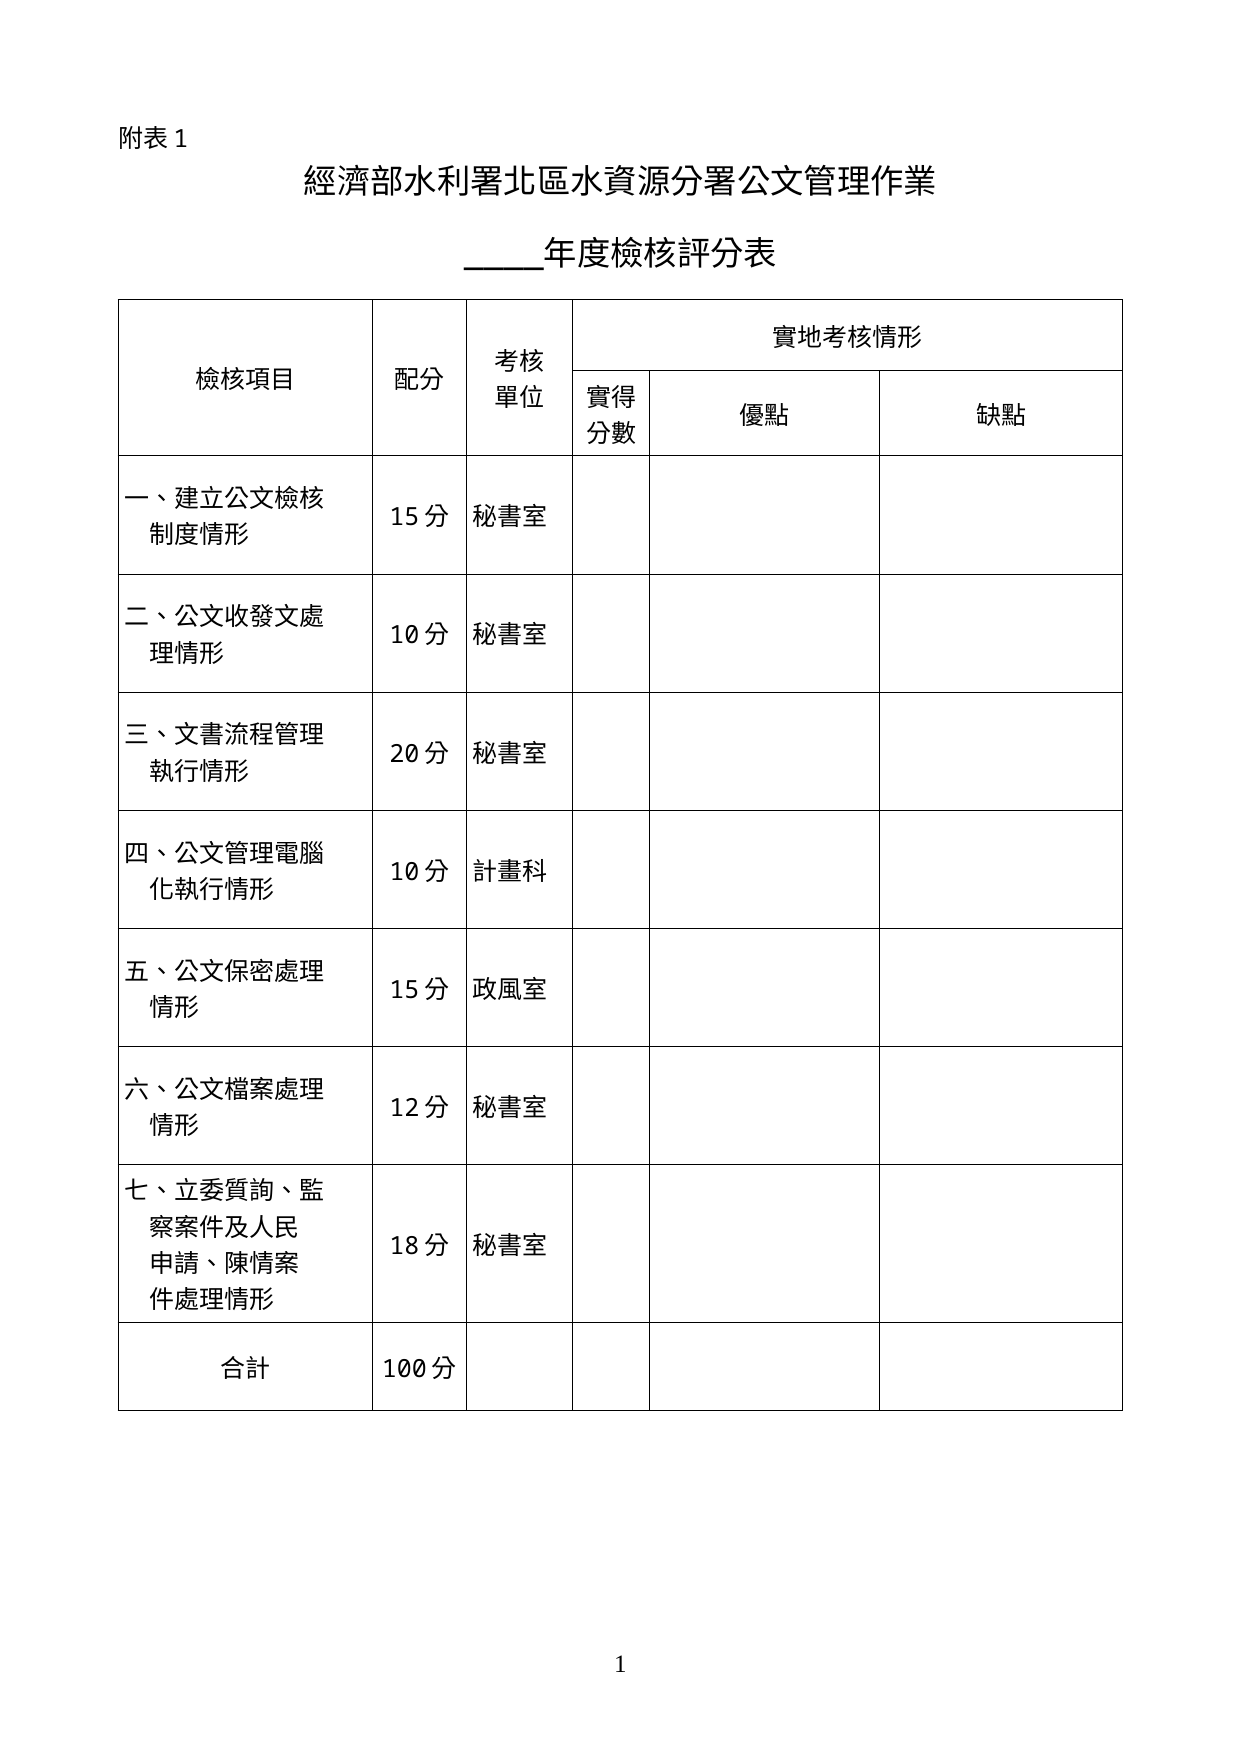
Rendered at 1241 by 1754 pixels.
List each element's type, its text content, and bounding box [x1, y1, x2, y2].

table_cell [880, 811, 1122, 928]
table_cell [573, 929, 649, 1046]
table_cell 10分 [373, 811, 466, 928]
table_cell [573, 456, 649, 573]
text 經濟部水利署北區水資源分署公文管理作業 [118, 154, 1122, 203]
table_cell [650, 1047, 879, 1164]
table_cell [573, 811, 649, 928]
table_cell 合計 [119, 1323, 372, 1410]
table_cell 缺點 [880, 371, 1122, 455]
table_cell 實得分數 [573, 371, 649, 455]
table_cell 秘書室 [467, 575, 572, 692]
table_cell 15分 [373, 929, 466, 1046]
table_cell [650, 575, 879, 692]
table_cell [880, 929, 1122, 1046]
table_cell 一、建立公文檢核 制度情形 [119, 456, 372, 573]
table_cell 政風室 [467, 929, 572, 1046]
table_header 實地考核情形 [573, 300, 1122, 370]
table_cell 15分 [373, 456, 466, 573]
text ____年度檢核評分表 [118, 227, 1122, 275]
table_cell [650, 929, 879, 1046]
list 附表1 [118, 118, 1122, 154]
table_cell [880, 693, 1122, 810]
table_cell 七、立委質詢、監 察案件及人民 申請、陳情案 件處理情形 [119, 1165, 372, 1322]
table_cell [880, 1165, 1122, 1322]
table_cell 秘書室 [467, 1165, 572, 1322]
table_cell 10分 [373, 575, 466, 692]
table_cell 12分 [373, 1047, 466, 1164]
table_cell [880, 1047, 1122, 1164]
table_cell 計畫科 [467, 811, 572, 928]
table_cell 秘書室 [467, 456, 572, 573]
table_cell 六、公文檔案處理 情形 [119, 1047, 372, 1164]
table_cell [880, 456, 1122, 573]
table_cell 秘書室 [467, 1047, 572, 1164]
table_cell 三、文書流程管理 執行情形 [119, 693, 372, 810]
table_cell 100分 [373, 1323, 466, 1410]
table_cell [467, 1323, 572, 1410]
table_cell 四、公文管理電腦 化執行情形 [119, 811, 372, 928]
table_cell 20分 [373, 693, 466, 810]
table_cell 18分 [373, 1165, 466, 1322]
table_cell [573, 575, 649, 692]
table_header 考核 單位 [467, 300, 572, 455]
table_header 配分 [373, 300, 466, 455]
table_cell [880, 1323, 1122, 1410]
table_cell 五、公文保密處理 情形 [119, 929, 372, 1046]
table_cell [573, 1165, 649, 1322]
table_cell [650, 1165, 879, 1322]
table_cell [573, 1323, 649, 1410]
table_cell 優點 [650, 371, 879, 455]
table_cell 秘書室 [467, 693, 572, 810]
table_cell 二、公文收發文處 理情形 [119, 575, 372, 692]
table_cell [573, 693, 649, 810]
table_cell [573, 1047, 649, 1164]
table_cell [650, 456, 879, 573]
table_header 檢核項目 [119, 300, 372, 455]
table_cell [650, 1323, 879, 1410]
table_cell [650, 811, 879, 928]
table_cell [880, 575, 1122, 692]
table_cell [650, 693, 879, 810]
